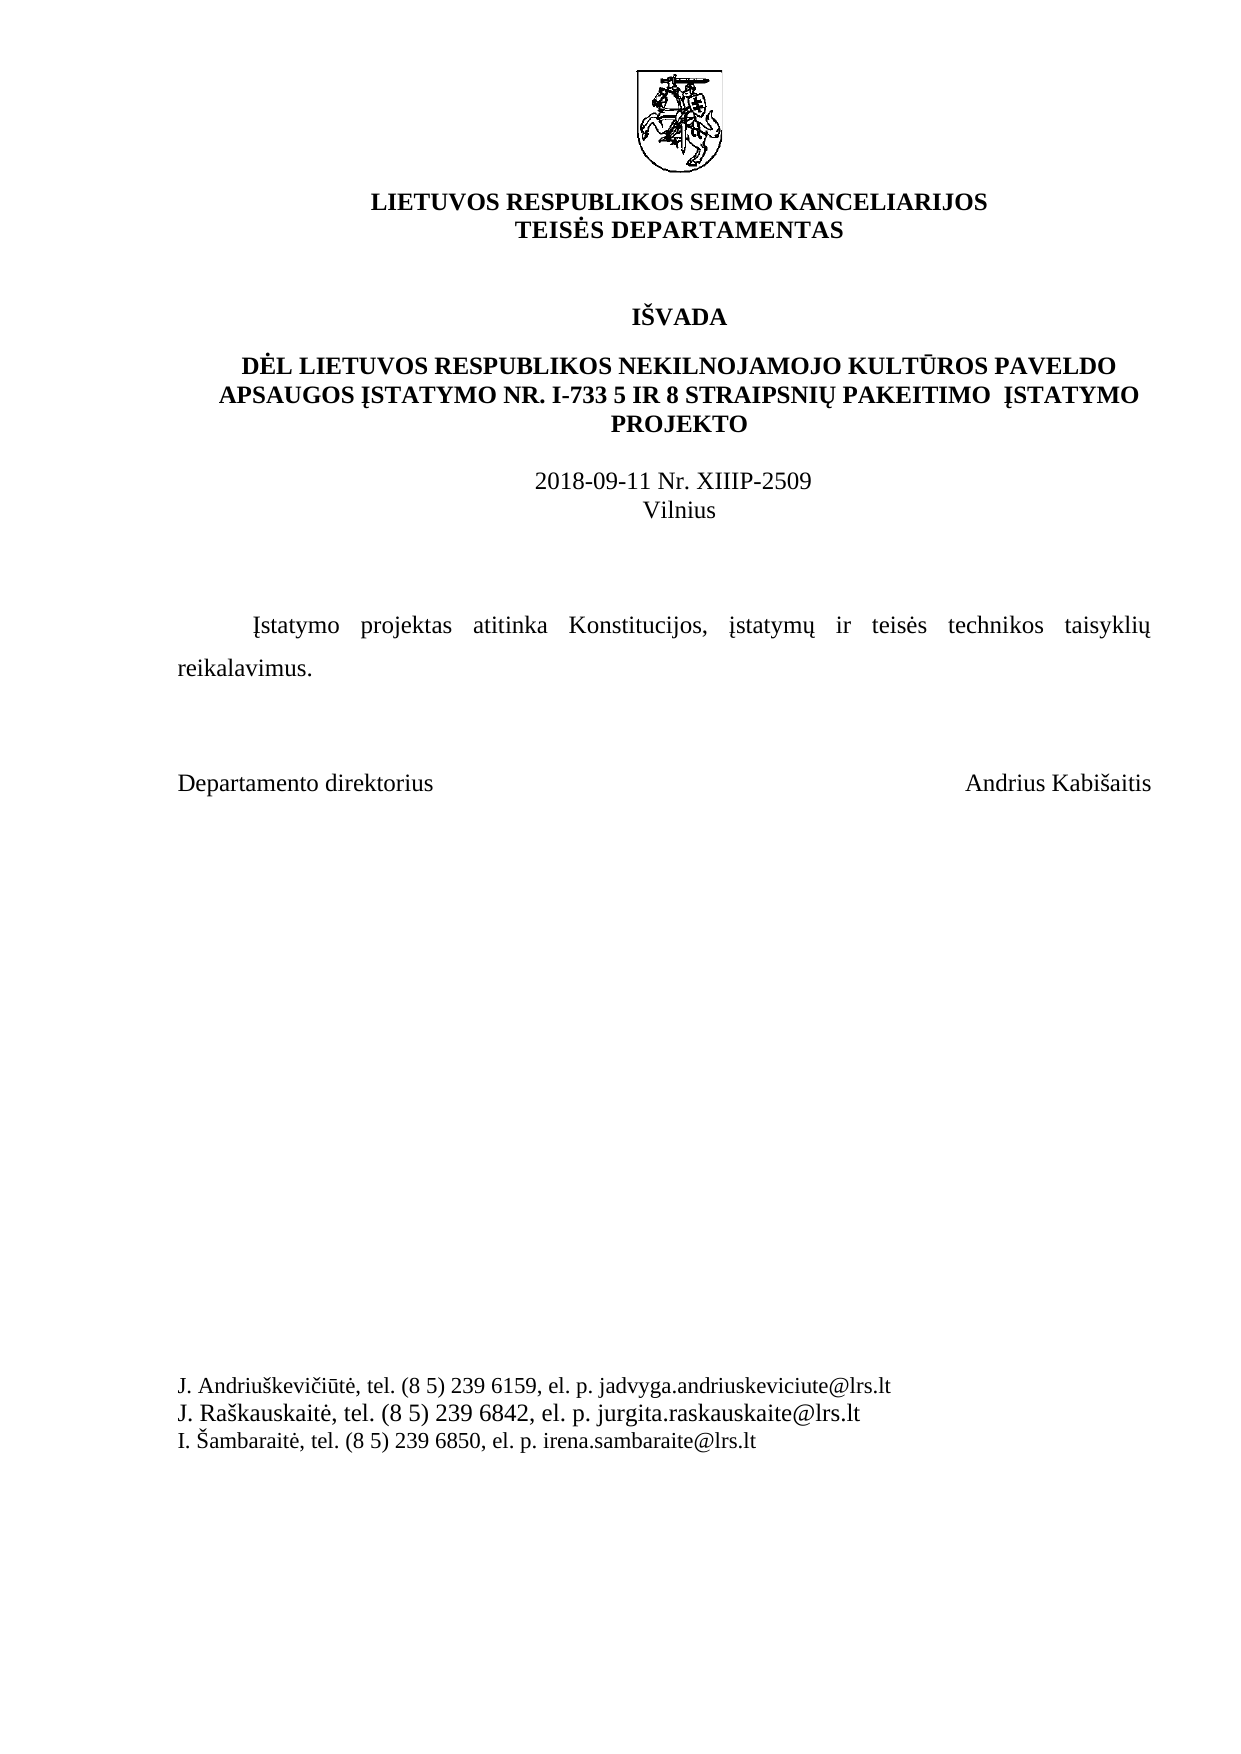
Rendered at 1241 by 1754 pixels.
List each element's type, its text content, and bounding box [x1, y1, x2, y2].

text IŠVADA [177, 302, 1181, 331]
text J. Raškauskaitė, tel. (8 5) 239 6842, el. p. jurgita.raskauskaite@lrs.lt [177, 1398, 1181, 1427]
text TEISĖS DEPARTAMENTAS [177, 216, 1181, 244]
text I. Šambaraitė, tel. (8 5) 239 6850, el. p. irena.sambaraite@lrs.lt [177, 1427, 1181, 1453]
text J. Andriuškevičiūtė, tel. (8 5) 239 6159, el. p. jadvyga.andriuskeviciute@lrs.lt [177, 1372, 1181, 1398]
text DĖL LIETUVOS RESPUBLIKOS NEKILNOJAMOJO KULTŪROS PAVELDO APSAUGOS ĮSTATYMO NR. I-733 5 IR 8 STRAIPSNIŲ PAKEITIMO ĮSTATYMO PROJEKTO [177, 351, 1181, 438]
text Įstatymo projektas atitinka Konstitucijos, įstatymų ir teisės technikos taisyklių reikalavimus. [177, 610, 1152, 682]
text Departamento direktorius Andrius Kabišaitis [177, 768, 1152, 797]
text 2018-09-11 Nr. XIIIP-2509 [177, 466, 1181, 495]
text Vilnius [177, 495, 1181, 524]
text LIETUVOS RESPUBLIKOS SEIMO KANCELIARIJOS [177, 187, 1181, 216]
